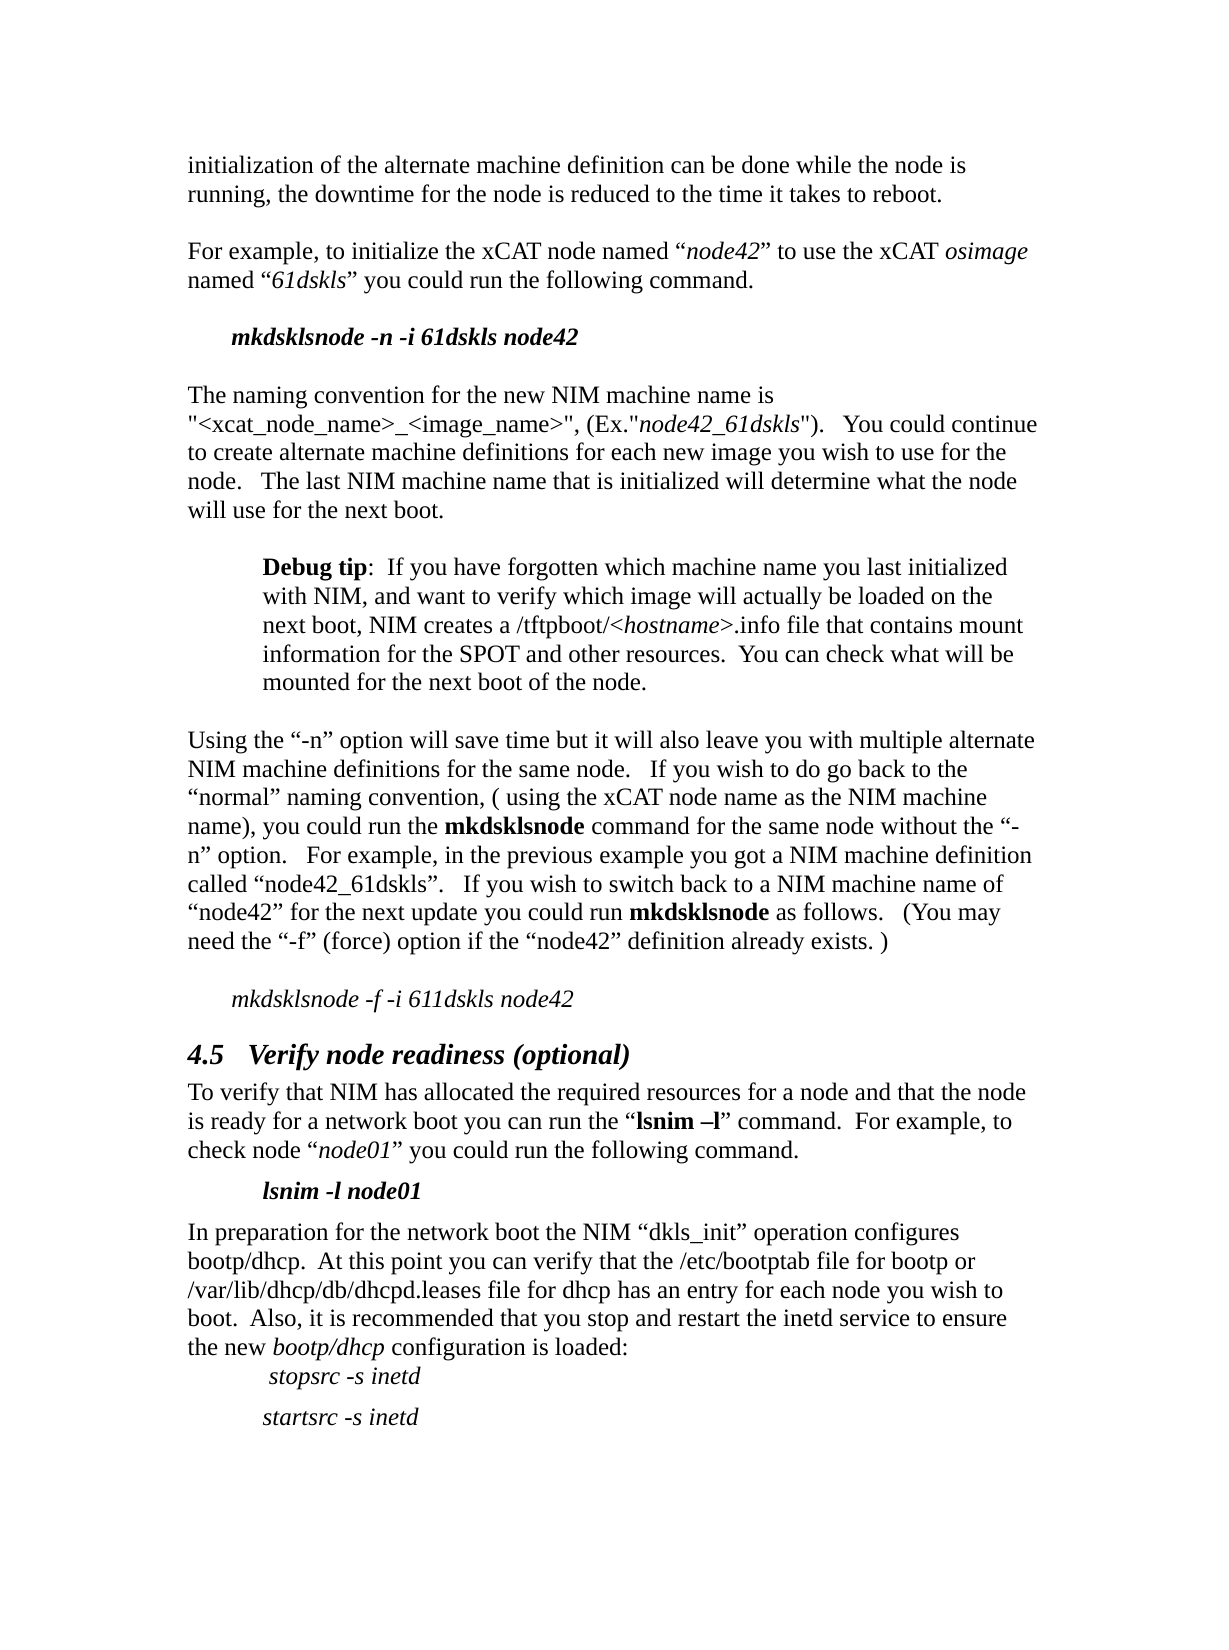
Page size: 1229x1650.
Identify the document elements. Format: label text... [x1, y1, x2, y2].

subtitle Verify node readiness (optional) [187, 1037, 1041, 1071]
text lsnim -l node01 [262, 1176, 1041, 1205]
text initialization of the alternate machine definition can be done while the node is running, the downtime for the node is reduced to the time it takes to reboot. [187, 150, 1041, 207]
text The naming convention for the new NIM machine name is "<xcat_node_name>_<image_name>", (Ex."node42_61dskls"). You could continue to create alternate machine definitions for each new image you wish to use for the node. The last NIM machine name that is initialized will determine what the node will use for the next boot. [187, 380, 1041, 524]
text mkdsklsnode -n -i 61dskls node42 [187, 322, 1041, 351]
text mkdsklsnode -f -i 611dskls node42 [187, 984, 1041, 1012]
text In preparation for the network boot the NIM “dkls_init” operation configures bootp/dhcp. At this point you can verify that the /etc/bootptab file for bootp or /var/lib/dhcp/db/dhcpd.leases file for dhcp has an entry for each node you wish to boot. Also, it is recommended that you stop and restart the inetd service to ensure the new bootp/dhcp configuration is loaded: [187, 1217, 1041, 1361]
text Using the “-n” option will save time but it will also leave you with multiple alternate NIM machine definitions for the same node. If you wish to do go back to the “normal” naming convention, ( using the xCAT node name as the NIM machine name), you could run the mkdsklsnode command for the same node without the “-n” option. For example, in the previous example you got a NIM machine definition called “node42_61dskls”. If you wish to switch back to a NIM machine name of “node42” for the next update you could run mkdsklsnode as follows. (You may need the “-f” (force) option if the “node42” definition already exists. ) [187, 725, 1041, 955]
text Debug tip: If you have forgotten which machine name you last initialized with NIM, and want to verify which image will actually be loaded on the next boot, NIM creates a /tftpboot/<hostname>.info file that contains mount information for the SPOT and other resources. You can check what will be mounted for the next boot of the node. [262, 552, 1041, 696]
text For example, to initialize the xCAT node named “node42” to use the xCAT osimage named “61dskls” you could run the following command. [187, 236, 1041, 294]
text stopsrc -s inetd [262, 1361, 1041, 1390]
text To verify that NIM has allocated the required resources for a node and that the node is ready for a network boot you can run the “lsnim –l” command. For example, to check node “node01” you could run the following command. [187, 1077, 1041, 1163]
text startsrc -s inetd [262, 1402, 1041, 1431]
